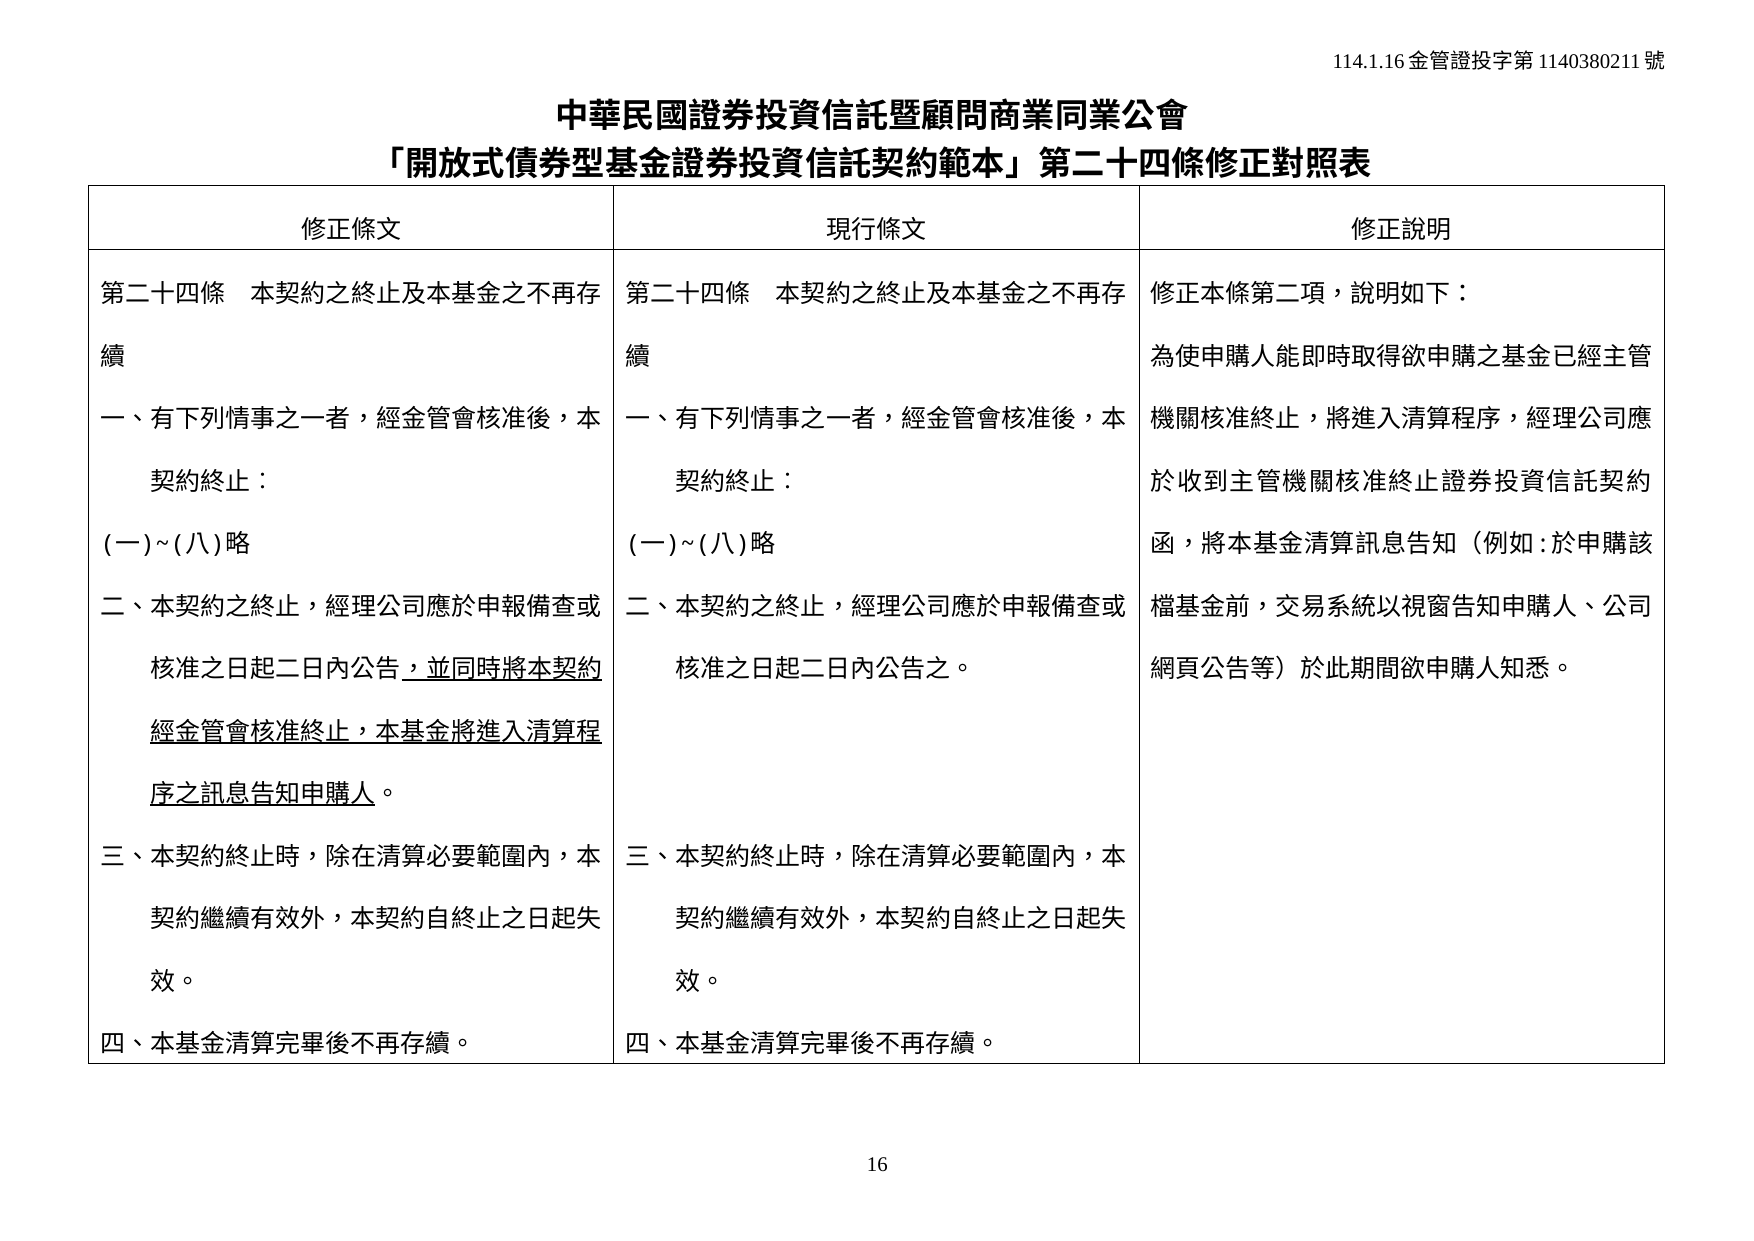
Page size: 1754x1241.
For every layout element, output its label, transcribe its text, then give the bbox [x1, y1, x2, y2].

table_cell 第二十四條 本契約之終止及本基金之不再存續 一、有下列情事之一者，經金管會核准後，本契約終止︰ (一)~(八)略 二、本契約之終止，經理公司應於申報備查或核准之日起二日內公告之。 三、本契約終止時，除在清算必要範圍內，本契約繼續有效外，本契約自終止之日起失效。 四、本基金清算完畢後不再存續。 [614, 250, 1139, 1062]
table_header 現行條文 [614, 186, 1139, 249]
table_cell 修正本條第二項，說明如下： 為使申購人能即時取得欲申購之基金已經主管機關核准終止，將進入清算程序，經理公司應於收到主管機關核准終止證券投資信託契約函，將本基金清算訊息告知（例如:於申購該檔基金前，交易系統以視窗告知申購人、公司網頁公告等）於此期間欲申購人知悉。 [1140, 250, 1664, 1062]
text 「開放式債券型基金證券投資信託契約範本」第二十四條修正對照表 [32, 137, 1665, 185]
text 中華民國證券投資信託暨顧問商業同業公會 [32, 89, 1665, 137]
table_cell 第二十四條 本契約之終止及本基金之不再存續 一、有下列情事之一者，經金管會核准後，本契約終止︰ (一)~(八)略 二、本契約之終止，經理公司應於申報備查或核准之日起二日內公告，並同時將本契約經金管會核准終止，本基金將進入清算程序之訊息告知申購人。 三、本契約終止時，除在清算必要範圍內，本契約繼續有效外，本契約自終止之日起失效。 四、本基金清算完畢後不再存續。 [89, 250, 613, 1062]
table_header 修正說明 [1140, 186, 1664, 249]
table_header 修正條文 [89, 186, 613, 249]
